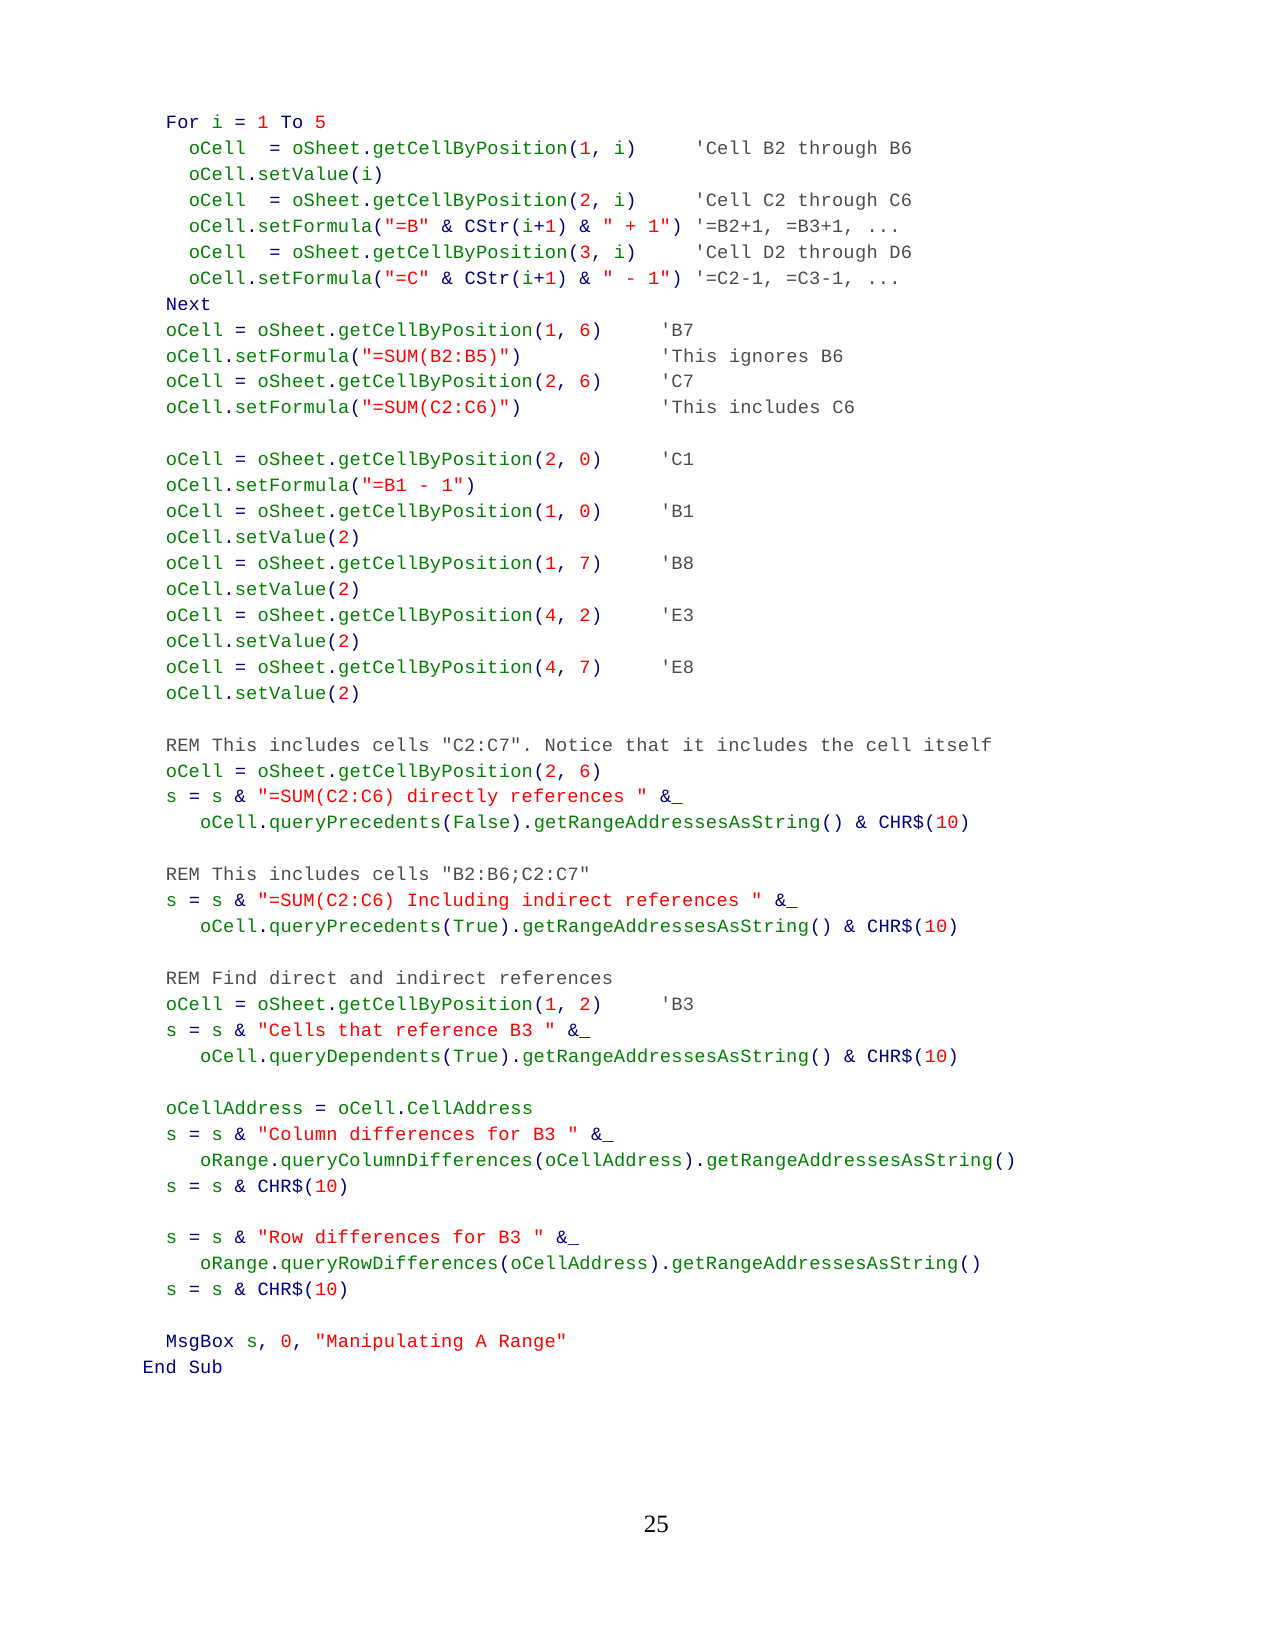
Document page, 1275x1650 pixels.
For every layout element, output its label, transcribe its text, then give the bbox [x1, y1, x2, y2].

text oCell.setFormula("=B1 - 1") [142, 476, 1200, 497]
text oCell.setValue(2) [142, 527, 1200, 549]
text oCell = oSheet.getCellByPosition(2, 6) 'C7 [142, 372, 1200, 393]
text oCell.setFormula("=B" & CStr(i+1) & " + 1") '=B2+1, =B3+1, ... [142, 216, 1200, 238]
text s = s & "Column differences for B3 " &_ [142, 1124, 1200, 1146]
text oCell.queryPrecedents(True).getRangeAddressesAsString() & CHR$(10) [142, 917, 1200, 938]
text oCell.setFormula("=SUM(C2:C6)") 'This includes C6 [142, 398, 1200, 419]
text Next [142, 294, 1200, 316]
text s = s & CHR$(10) [142, 1280, 1200, 1301]
text REM Find direct and indirect references [142, 968, 1200, 990]
text REM This includes cells "C2:C7". Notice that it includes the cell itself [142, 735, 1200, 756]
text oCell.queryDependents(True).getRangeAddressesAsString() & CHR$(10) [142, 1046, 1200, 1068]
text oCell.queryPrecedents(False).getRangeAddressesAsString() & CHR$(10) [142, 813, 1200, 834]
text oCell = oSheet.getCellByPosition(1, i) 'Cell B2 through B6 [142, 138, 1200, 160]
text oRange.queryRowDifferences(oCellAddress).getRangeAddressesAsString() [142, 1254, 1200, 1275]
text s = s & "Row differences for B3 " &_ [142, 1228, 1200, 1249]
text oCell.setFormula("=SUM(B2:B5)") 'This ignores B6 [142, 346, 1200, 367]
text oCell = oSheet.getCellByPosition(4, 7) 'E8 [142, 657, 1200, 679]
text oCell.setValue(i) [142, 164, 1200, 186]
text oCell = oSheet.getCellByPosition(2, 0) 'C1 [142, 450, 1200, 471]
text oCell = oSheet.getCellByPosition(3, i) 'Cell D2 through D6 [142, 242, 1200, 264]
text s = s & "Cells that reference B3 " &_ [142, 1020, 1200, 1042]
text oCell = oSheet.getCellByPosition(1, 6) 'B7 [142, 320, 1200, 341]
text oCell = oSheet.getCellByPosition(1, 2) 'B3 [142, 994, 1200, 1016]
text s = s & "=SUM(C2:C6) Including indirect references " &_ [142, 891, 1200, 912]
text REM This includes cells "B2:B6;C2:C7" [142, 865, 1200, 886]
text oCell.setValue(2) [142, 631, 1200, 653]
text oCell.setValue(2) [142, 579, 1200, 601]
text oCell.setFormula("=C" & CStr(i+1) & " - 1") '=C2-1, =C3-1, ... [142, 268, 1200, 289]
text oCell.setValue(2) [142, 683, 1200, 704]
text oCell = oSheet.getCellByPosition(2, i) 'Cell C2 through C6 [142, 190, 1200, 212]
text oRange.queryColumnDifferences(oCellAddress).getRangeAddressesAsString() [142, 1150, 1200, 1171]
text s = s & "=SUM(C2:C6) directly references " &_ [142, 787, 1200, 808]
text s = s & CHR$(10) [142, 1176, 1200, 1197]
text oCell = oSheet.getCellByPosition(1, 0) 'B1 [142, 502, 1200, 523]
text End Sub [142, 1357, 1200, 1379]
text MsgBox s, 0, "Manipulating A Range" [142, 1332, 1200, 1353]
text oCell = oSheet.getCellByPosition(1, 7) 'B8 [142, 553, 1200, 575]
text For i = 1 To 5 [142, 112, 1200, 134]
text oCell = oSheet.getCellByPosition(4, 2) 'E3 [142, 605, 1200, 627]
text oCellAddress = oCell.CellAddress [142, 1098, 1200, 1119]
text oCell = oSheet.getCellByPosition(2, 6) [142, 761, 1200, 782]
